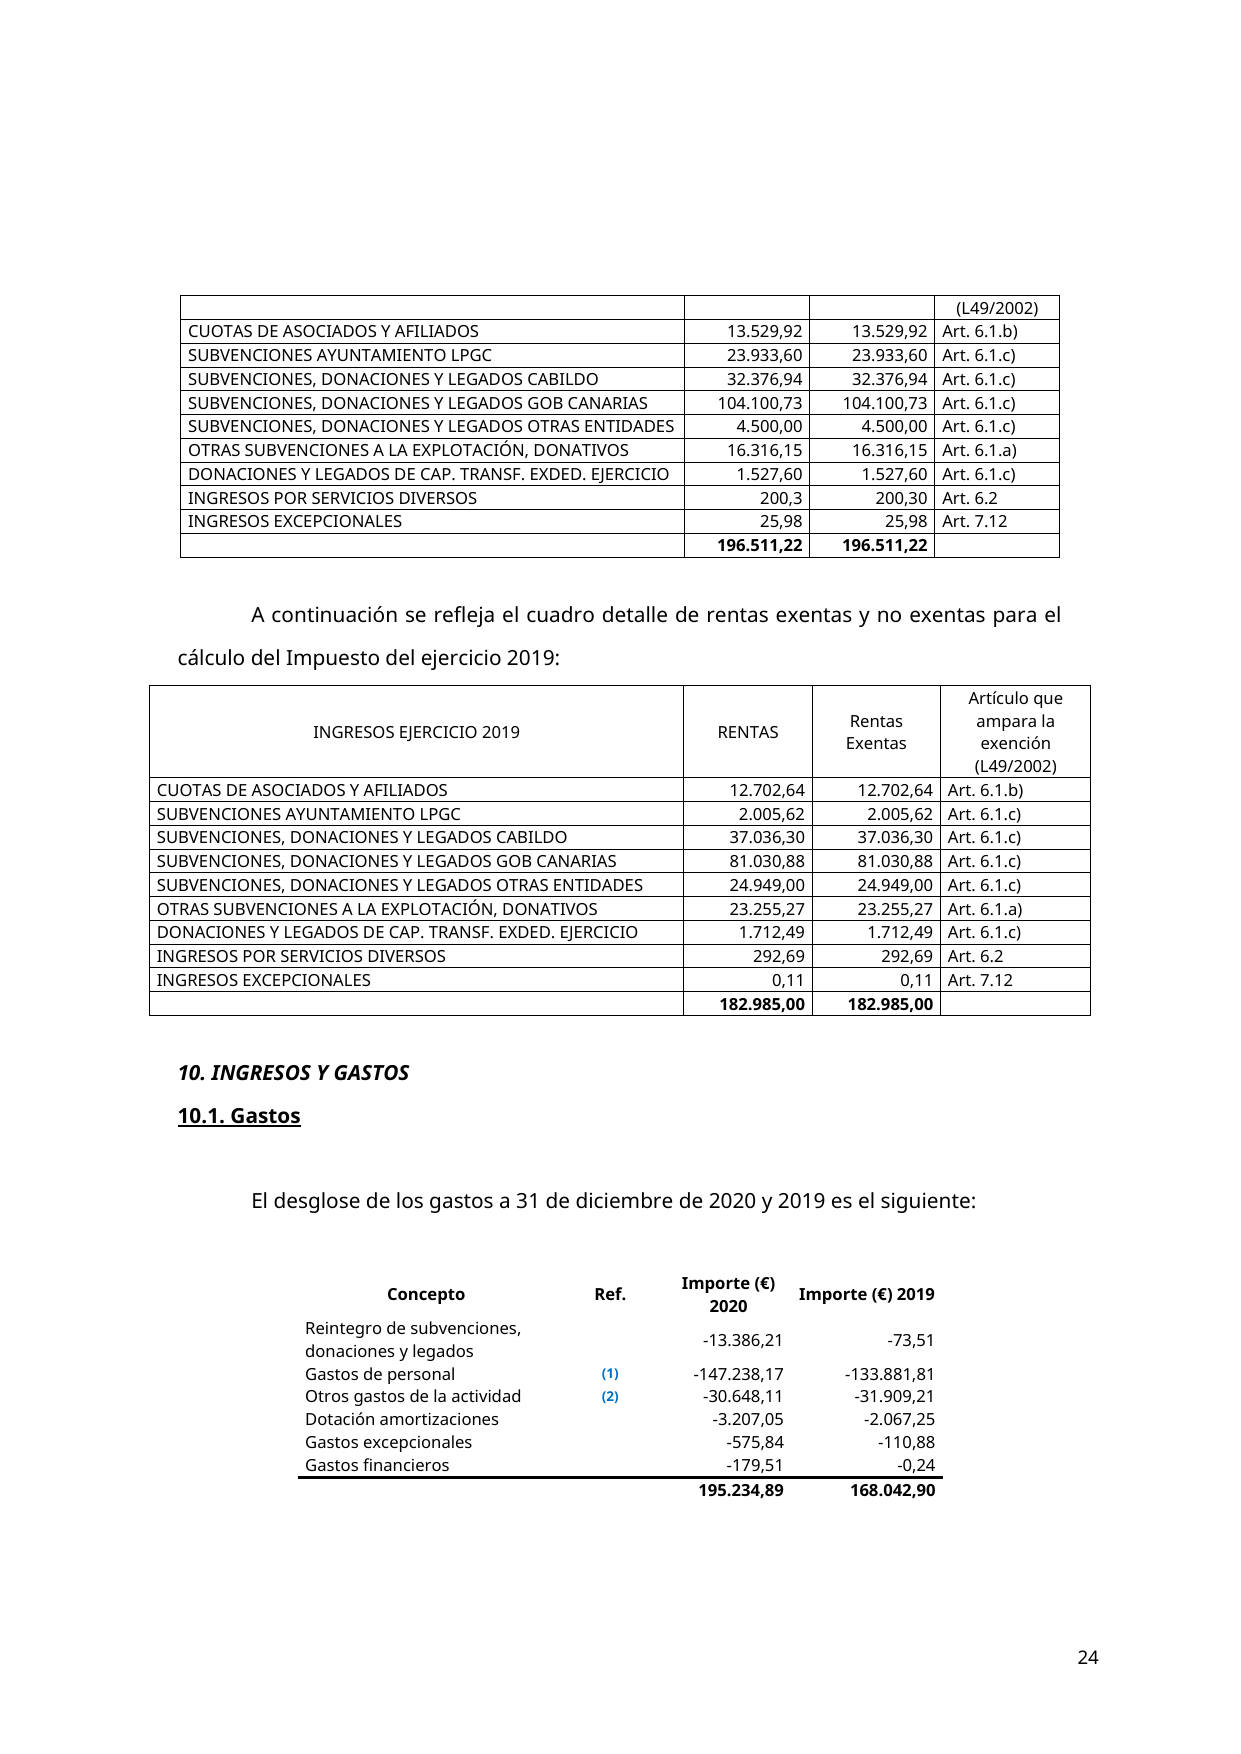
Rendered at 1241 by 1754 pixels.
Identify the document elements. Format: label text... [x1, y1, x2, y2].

table_cell 37.036,30 [684, 826, 812, 848]
table_cell [181, 534, 684, 557]
table_cell SUBVENCIONES AYUNTAMIENTO LPGC [150, 802, 683, 825]
table_cell 13.529,92 [810, 320, 934, 343]
table_cell SUBVENCIONES, DONACIONES Y LEGADOS GOB CANARIAS [150, 850, 683, 872]
table_cell [941, 992, 1090, 1015]
table_cell 23.255,27 [813, 897, 940, 920]
table_cell [555, 1479, 666, 1502]
table_cell 196.511,22 [810, 534, 934, 557]
table_cell DONACIONES Y LEGADOS DE CAP. TRANSF. EXDED. EJERCICIO [150, 921, 683, 943]
table_cell Art. 6.1.c) [941, 802, 1090, 825]
table_cell 81.030,88 [684, 850, 812, 872]
text A continuación se refleja el cuadro detalle de rentas exentas y no exentas para el cálculo del Impuesto del ejercicio 2019: [177, 600, 1063, 671]
table_cell Art. 6.1.c) [941, 826, 1090, 848]
table_cell Otros gastos de la actividad [298, 1385, 554, 1408]
table_cell OTRAS SUBVENCIONES A LA EXPLOTACIÓN, DONATIVOS [150, 897, 683, 920]
table_cell 2.005,62 [813, 802, 940, 825]
table_cell 32.376,94 [810, 368, 934, 390]
table_cell 168.042,90 [791, 1479, 943, 1502]
table_cell Gastos de personal [298, 1362, 554, 1385]
table_cell 1.712,49 [813, 921, 940, 943]
table_cell 25,98 [685, 510, 809, 533]
table_cell 1.527,60 [810, 463, 934, 485]
table_cell -133.881,81 [791, 1362, 943, 1385]
table_cell SUBVENCIONES, DONACIONES Y LEGADOS CABILDO [181, 368, 684, 390]
table_cell Art. 6.1.c) [941, 873, 1090, 896]
table_cell 1.527,60 [685, 463, 809, 485]
table_cell INGRESOS POR SERVICIOS DIVERSOS [181, 486, 684, 509]
table_cell 0,11 [813, 968, 940, 991]
table_cell -110,88 [791, 1430, 943, 1453]
table_cell INGRESOS EXCEPCIONALES [150, 968, 683, 991]
table_cell 32.376,94 [685, 368, 809, 390]
table_cell -179,51 [666, 1453, 791, 1476]
table_cell Art. 6.1.c) [941, 921, 1090, 943]
table_cell Art. 6.2 [941, 945, 1090, 967]
table_cell 2.005,62 [684, 802, 812, 825]
text 10.1. Gastos [177, 1101, 1063, 1129]
table_cell -31.909,21 [791, 1385, 943, 1408]
table_cell -3.207,05 [666, 1408, 791, 1430]
table_cell Gastos excepcionales [298, 1430, 554, 1453]
table_header Importe (€) 2020 [666, 1271, 791, 1317]
table_cell 1.712,49 [684, 921, 812, 943]
table_cell 37.036,30 [813, 826, 940, 848]
table_cell 23.933,60 [685, 344, 809, 367]
table_cell 12.702,64 [684, 778, 812, 801]
table_cell Art. 6.1.c) [935, 391, 1059, 414]
table_cell -147.238,17 [666, 1362, 791, 1385]
table_cell Dotación amortizaciones [298, 1408, 554, 1430]
table_cell SUBVENCIONES, DONACIONES Y LEGADOS CABILDO [150, 826, 683, 848]
table_cell [555, 1317, 666, 1362]
table_cell 292,69 [684, 945, 812, 967]
table_cell -575,84 [666, 1430, 791, 1453]
table_cell -30.648,11 [666, 1385, 791, 1408]
table_cell [298, 1479, 554, 1502]
table_cell 4.500,00 [685, 415, 809, 438]
table_cell [555, 1430, 666, 1453]
table_cell [150, 992, 683, 1015]
table_cell CUOTAS DE ASOCIADOS Y AFILIADOS [150, 778, 683, 801]
table_cell 25,98 [810, 510, 934, 533]
text 10. INGRESOS Y GASTOS [177, 1058, 1063, 1087]
table_cell Reintegro de subvenciones, donaciones y legados [298, 1317, 554, 1362]
table_cell Art. 6.1.c) [935, 415, 1059, 438]
table_cell (2) [555, 1385, 666, 1408]
table_cell 16.316,15 [810, 439, 934, 462]
table_cell 196.511,22 [685, 534, 809, 557]
table_cell 23.255,27 [684, 897, 812, 920]
table_cell 13.529,92 [685, 320, 809, 343]
table_header [181, 296, 684, 319]
table_cell 4.500,00 [810, 415, 934, 438]
table_cell [555, 1453, 666, 1476]
table_cell Art. 6.1.c) [935, 463, 1059, 485]
table_cell Art. 6.1.a) [941, 897, 1090, 920]
table_header Ref. [555, 1271, 666, 1317]
table_cell CUOTAS DE ASOCIADOS Y AFILIADOS [181, 320, 684, 343]
table_cell SUBVENCIONES, DONACIONES Y LEGADOS GOB CANARIAS [181, 391, 684, 414]
table_cell 200,30 [810, 486, 934, 509]
table_cell -13.386,21 [666, 1317, 791, 1362]
table_header INGRESOS EJERCICIO 2019 [150, 686, 683, 777]
table_cell 81.030,88 [813, 850, 940, 872]
table_cell SUBVENCIONES, DONACIONES Y LEGADOS OTRAS ENTIDADES [150, 873, 683, 896]
table_cell Art. 7.12 [935, 510, 1059, 533]
table_cell Art. 6.2 [935, 486, 1059, 509]
table_cell [555, 1408, 666, 1430]
table_cell 104.100,73 [810, 391, 934, 414]
table_cell Art. 6.1.c) [935, 368, 1059, 390]
table_cell 104.100,73 [685, 391, 809, 414]
table_cell Art. 6.1.b) [941, 778, 1090, 801]
table_cell OTRAS SUBVENCIONES A LA EXPLOTACIÓN, DONATIVOS [181, 439, 684, 462]
table_header [685, 296, 809, 319]
table_cell 200,3 [685, 486, 809, 509]
table_cell 0,11 [684, 968, 812, 991]
table_cell 16.316,15 [685, 439, 809, 462]
table_cell INGRESOS POR SERVICIOS DIVERSOS [150, 945, 683, 967]
table_cell -0,24 [791, 1453, 943, 1476]
table_cell SUBVENCIONES AYUNTAMIENTO LPGC [181, 344, 684, 367]
table_header (L49/2002) [935, 296, 1059, 319]
table_header RENTAS [684, 686, 812, 777]
table_cell Art. 6.1.c) [935, 344, 1059, 367]
table_cell INGRESOS EXCEPCIONALES [181, 510, 684, 533]
table_cell Gastos financieros [298, 1453, 554, 1476]
table_cell 292,69 [813, 945, 940, 967]
table_header Artículo que ampara la exención (L49/2002) [941, 686, 1090, 777]
table_header Concepto [298, 1271, 554, 1317]
table_cell Art. 6.1.c) [941, 850, 1090, 872]
table_cell 24.949,00 [813, 873, 940, 896]
table_cell 182.985,00 [813, 992, 940, 1015]
table_cell (1) [555, 1362, 666, 1385]
table_header Rentas Exentas [813, 686, 940, 777]
table_cell -73,51 [791, 1317, 943, 1362]
table_cell 182.985,00 [684, 992, 812, 1015]
table_header Importe (€) 2019 [791, 1271, 943, 1317]
table_cell [935, 534, 1059, 557]
table_cell 12.702,64 [813, 778, 940, 801]
table_cell DONACIONES Y LEGADOS DE CAP. TRANSF. EXDED. EJERCICIO [181, 463, 684, 485]
text El desglose de los gastos a 31 de diciembre de 2020 y 2019 es el siguiente: [177, 1186, 1063, 1215]
table_cell Art. 6.1.a) [935, 439, 1059, 462]
table_cell 195.234,89 [666, 1479, 791, 1502]
table_cell SUBVENCIONES, DONACIONES Y LEGADOS OTRAS ENTIDADES [181, 415, 684, 438]
table_header [810, 296, 934, 319]
table_cell Art. 6.1.b) [935, 320, 1059, 343]
table_cell Art. 7.12 [941, 968, 1090, 991]
table_cell 23.933,60 [810, 344, 934, 367]
table_cell -2.067,25 [791, 1408, 943, 1430]
table_cell 24.949,00 [684, 873, 812, 896]
